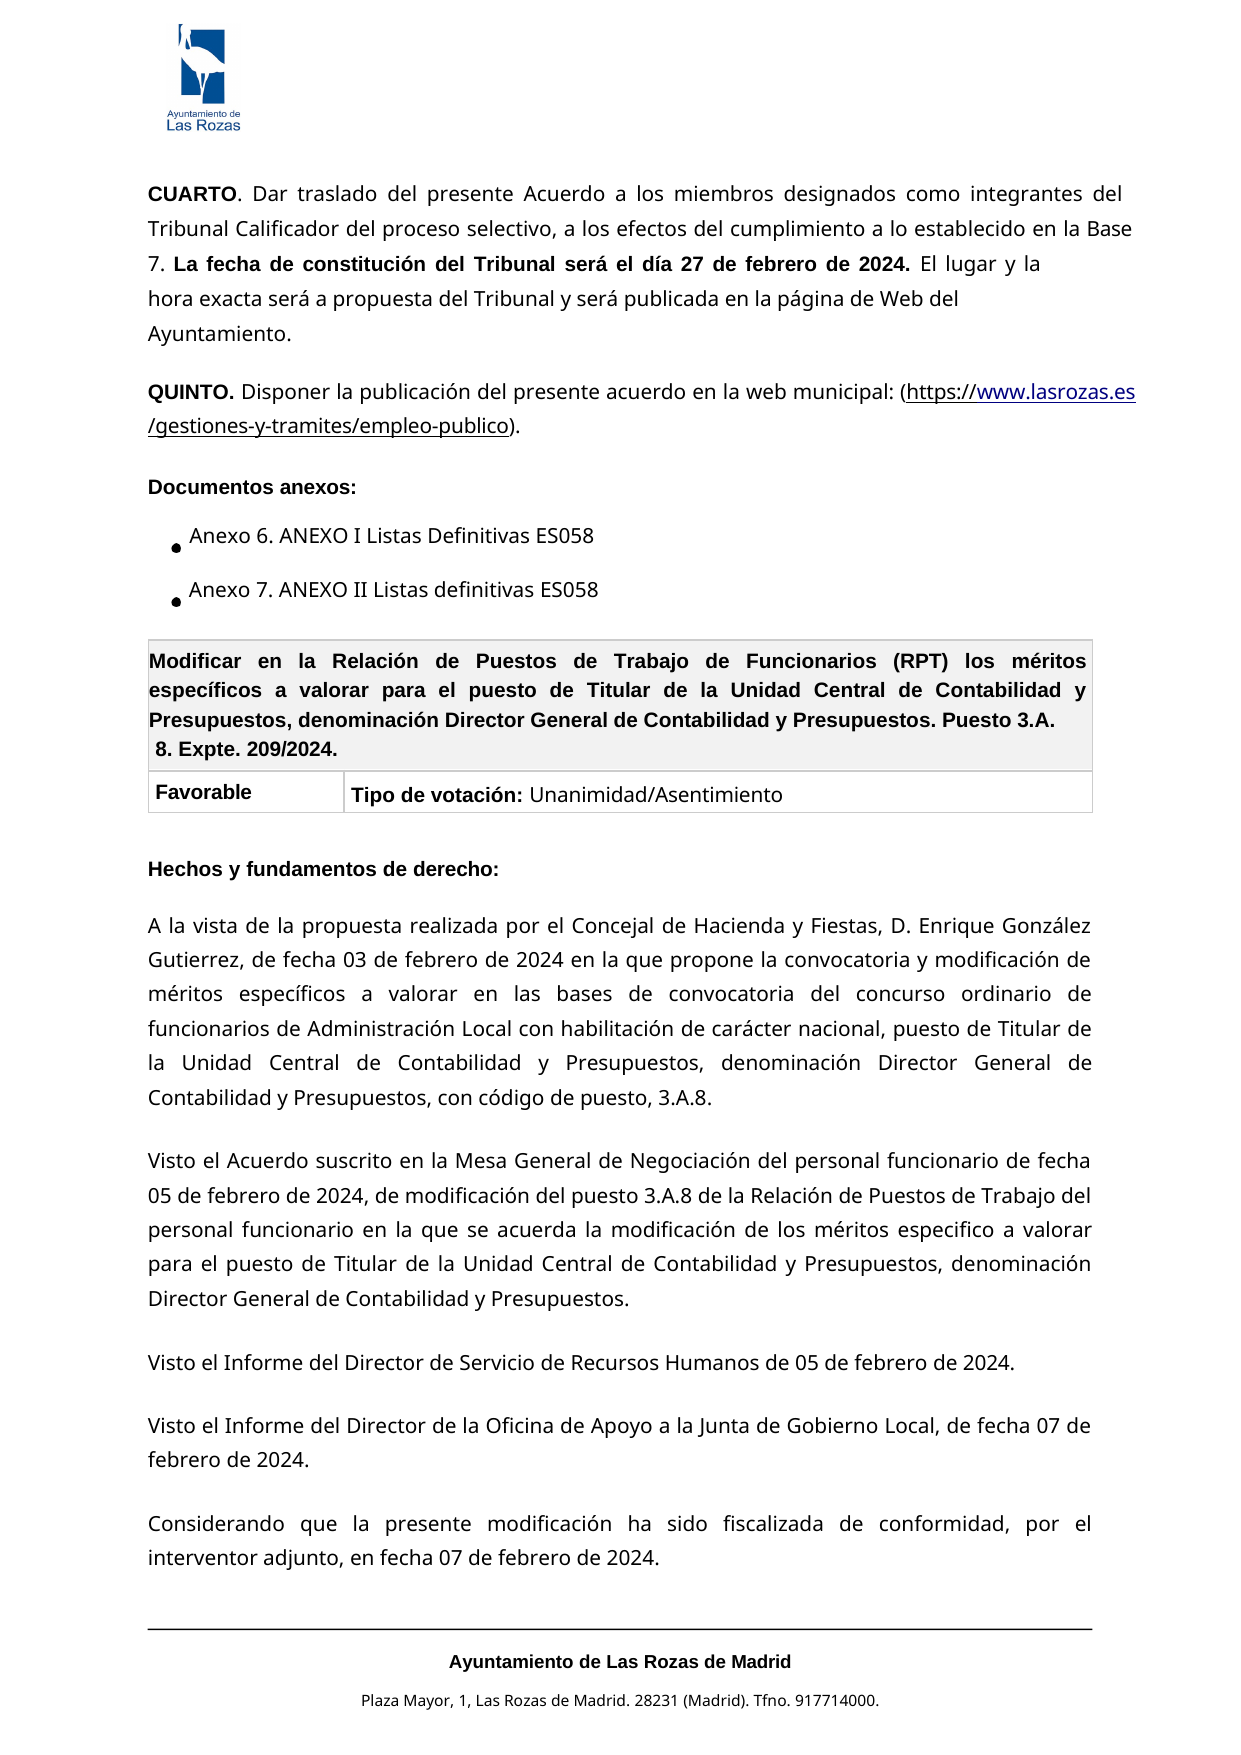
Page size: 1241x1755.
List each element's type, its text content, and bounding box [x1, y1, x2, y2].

subtitle Hechos y fundamentos de derecho: [148, 856, 1143, 880]
text A la vista de la propuesta realizada por el Concejal de Hacienda y Fiestas, D. Enrique González Gutierrez, de fecha 03 de febrero de 2024 en la que propone la convocatoria y modificación de méritos específicos a valorar en las bases de convocatoria del concurso ordinario de funcionarios de Administración Local con habilitación de carácter nacional, puesto de Titular de la Unidad Central de Contabilidad y Presupuestos, denominación Director General de Contabilidad y Presupuestos, con código de puesto, 3.A.8. [148, 911, 1093, 1111]
table_header Modificar en la Relación de Puestos de Trabajo de Funcionarios (RPT) los méritos específicos a valorar para el puesto de Titular de la Unidad Central de Contabilidad y Presupuestos, denominación Director General de Contabilidad y Presupuestos. Puesto 3.A. 8. Expte. 209/2024. [149, 641, 1092, 769]
text QUINTO. Disponer la publicación del presente acuerdo en la web municipal: (https://www.lasrozas.es [148, 377, 1143, 406]
table_cell Favorable [149, 772, 343, 812]
text Visto el Acuerdo suscrito en la Mesa General de Negociación del personal funcionario de fecha 05 de febrero de 2024, de modificación del puesto 3.A.8 de la Relación de Puestos de Trabajo del personal funcionario en la que se acuerda la modificación de los méritos especifico a valorar para el puesto de Titular de la Unidad Central de Contabilidad y Presupuestos, denominación Director General de Contabilidad y Presupuestos. [148, 1146, 1093, 1312]
table_cell Tipo de votación: Unanimidad/Asentimiento [345, 772, 1092, 812]
text Considerando que la presente modificación ha sido fiscalizada de conformidad, por el interventor adjunto, en fecha 07 de febrero de 2024. [148, 1509, 1093, 1572]
text CUARTO. Dar traslado del presente Acuerdo a los miembros designados como integrantes del Tribunal Calificador del proceso selectivo, a los efectos del cumplimiento a lo establecido en la Base [148, 179, 1143, 242]
text /gestiones-y-tramites/empleo-publico). [148, 411, 1143, 440]
text 7. La fecha de constitución del Tribunal será el día 27 de febrero de 2024. El lugar y la hora exacta será a propuesta del Tribunal y será publicada en la página de Web del Ayuntamiento. [148, 249, 1093, 347]
text Visto el Informe del Director de la Oficina de Apoyo a la Junta de Gobierno Local, de fecha 07 de febrero de 2024. [148, 1411, 1093, 1474]
subtitle Documentos anexos: [148, 474, 1143, 498]
text Anexo 6. ANEXO I Listas Definitivas ES058 Anexo 7. ANEXO II Listas definitivas ES058 [171, 499, 599, 607]
text Visto el Informe del Director de Servicio de Recursos Humanos de 05 de febrero de 2024. [148, 1348, 1143, 1376]
